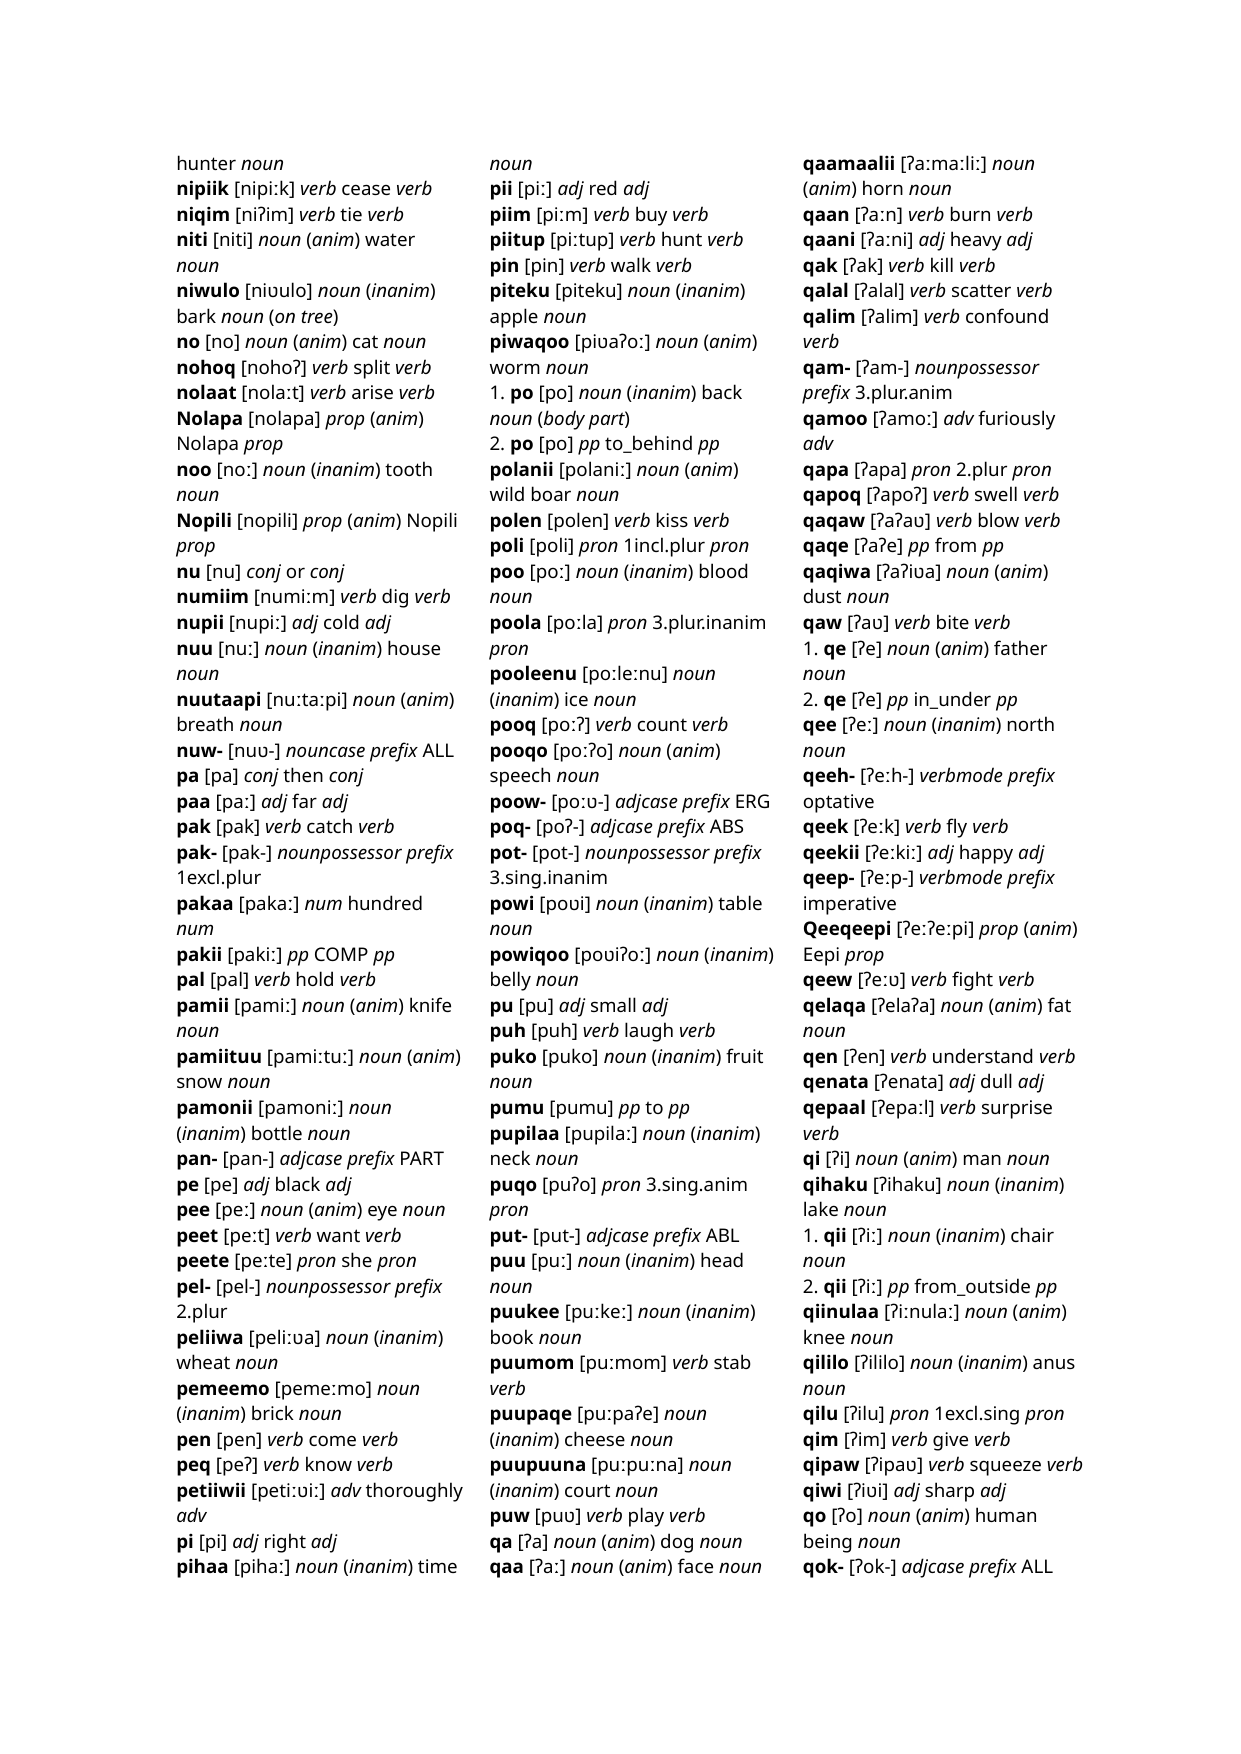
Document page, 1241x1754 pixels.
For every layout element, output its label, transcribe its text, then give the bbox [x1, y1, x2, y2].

text pak- [pak-] nounpossessor prefix 1excl.plur [176, 839, 463, 890]
text qeep- [ʔeːp-] verbmode prefix imperative [803, 864, 1090, 916]
text pee [peː] noun (anim) eye noun [176, 1196, 463, 1222]
text pi [pi] adj right adj [176, 1528, 463, 1554]
text qen [ʔen] verb understand verb [803, 1043, 1090, 1069]
text 2. qe [ʔe] pp in_under pp [803, 686, 1090, 711]
text qi [ʔi] noun (anim) man noun [803, 1145, 1090, 1171]
text nu [nu] conj or conj [176, 558, 463, 584]
text polanii [polaniː] noun (anim) wild boar noun [489, 456, 777, 507]
text niqim [niʔim] verb tie verb [176, 201, 463, 227]
text qaqe [ʔaʔe] pp from pp [803, 533, 1090, 558]
text peliiwa [peliːʋa] noun (inanim) wheat noun [176, 1324, 463, 1375]
text pamii [pamiː] noun (anim) knife noun [176, 992, 463, 1043]
text niwulo [niʋulo] noun (inanim) bark noun (on tree) [176, 278, 463, 329]
text pen [pen] verb come verb [176, 1426, 463, 1452]
text qaamaalii [ʔaːmaːliː] noun (anim) horn noun [803, 150, 1090, 201]
text nohoq [nohoʔ] verb split verb [176, 354, 463, 380]
text Qeeqeepi [ʔeːʔeːpi] prop (anim) Eepi prop [803, 916, 1090, 967]
text puko [puko] noun (inanim) fruit noun [489, 1043, 777, 1094]
text nolaat [nolaːt] verb arise verb [176, 380, 463, 405]
text puu [puː] noun (inanim) head noun [489, 1247, 777, 1298]
text qaani [ʔaːni] adj heavy adj [803, 227, 1090, 252]
text pel- [pel-] nounpossessor prefix 2.plur [176, 1273, 463, 1324]
text poq- [poʔ-] adjcase prefix ABS [489, 813, 777, 839]
text pumu [pumu] pp to pp [489, 1094, 777, 1120]
text 1. qe [ʔe] noun (anim) father noun [803, 635, 1090, 686]
text pamonii [pamoniː] noun (inanim) bottle noun [176, 1094, 463, 1145]
text piim [piːm] verb buy verb [489, 201, 777, 227]
text pak [pak] verb catch verb [176, 813, 463, 839]
text pamiituu [pamiːtuː] noun (anim) snow noun [176, 1043, 463, 1094]
text 1. po [po] noun (inanim) back noun (body part) [489, 380, 777, 431]
text noun [489, 150, 777, 176]
text poow- [poːʋ-] adjcase prefix ERG [489, 788, 777, 813]
text qeek [ʔeːk] verb fly verb [803, 813, 1090, 839]
text poo [poː] noun (inanim) blood noun [489, 558, 777, 609]
text 2. po [po] pp to_behind pp [489, 431, 777, 456]
text peet [peːt] verb want verb [176, 1222, 463, 1247]
text puqo [puʔo] pron 3.sing.anim pron [489, 1171, 777, 1222]
text qiinulaa [ʔiːnulaː] noun (anim) knee noun [803, 1298, 1090, 1349]
text pemeemo [pemeːmo] noun (inanim) brick noun [176, 1375, 463, 1426]
text qak [ʔak] verb kill verb [803, 252, 1090, 278]
text pa [pa] conj then conj [176, 762, 463, 788]
text polen [polen] verb kiss verb [489, 507, 777, 533]
text numiim [numiːm] verb dig verb [176, 584, 463, 609]
text noo [noː] noun (inanim) tooth noun [176, 456, 463, 507]
text qam- [ʔam-] nounpossessor prefix 3.plur.anim [803, 354, 1090, 405]
text qim [ʔim] verb give verb [803, 1426, 1090, 1452]
text Nolapa [nolapa] prop (anim) Nolapa prop [176, 405, 463, 456]
text puukee [puːkeː] noun (inanim) book noun [489, 1298, 777, 1349]
text qok- [ʔok-] adjcase prefix ALL [803, 1554, 1090, 1579]
text qepaal [ʔepaːl] verb surprise verb [803, 1094, 1090, 1145]
text qalim [ʔalim] verb confound verb [803, 303, 1090, 354]
text pooleenu [poːleːnu] noun (inanim) ice noun [489, 660, 777, 711]
text piteku [piteku] noun (inanim) apple noun [489, 278, 777, 329]
text qaw [ʔaʋ] verb bite verb [803, 609, 1090, 635]
text piitup [piːtup] verb hunt verb [489, 227, 777, 252]
text nuutaapi [nuːtaːpi] noun (anim) breath noun [176, 686, 463, 737]
text pooqo [poːʔo] noun (anim) speech noun [489, 737, 777, 788]
text powiqoo [poʋiʔoː] noun (inanim) belly noun [489, 941, 777, 992]
text poli [poli] pron 1incl.plur pron [489, 533, 777, 558]
text puupuuna [puːpuːna] noun (inanim) court noun [489, 1452, 777, 1503]
text 2. qii [ʔiː] pp from_outside pp [803, 1273, 1090, 1298]
text petiiwii [petiːʋiː] adv thoroughly adv [176, 1477, 463, 1528]
text pin [pin] verb walk verb [489, 252, 777, 278]
text 1. qii [ʔiː] noun (inanim) chair noun [803, 1222, 1090, 1273]
text qilu [ʔilu] pron 1excl.sing pron [803, 1401, 1090, 1426]
text Nopili [nopili] prop (anim) Nopili prop [176, 507, 463, 558]
text qamoo [ʔamoː] adv furiously adv [803, 405, 1090, 456]
text qililo [ʔililo] noun (inanim) anus noun [803, 1349, 1090, 1401]
text nupii [nupiː] adj cold adj [176, 609, 463, 635]
text pe [pe] adj black adj [176, 1171, 463, 1196]
text qapa [ʔapa] pron 2.plur pron [803, 456, 1090, 482]
text pakaa [pakaː] num hundred num [176, 890, 463, 941]
text put- [put-] adjcase prefix ABL [489, 1222, 777, 1247]
text puw [puʋ] verb play verb [489, 1503, 777, 1528]
text qaqiwa [ʔaʔiʋa] noun (anim) dust noun [803, 558, 1090, 609]
text pu [pu] adj small adj [489, 992, 777, 1018]
text pal [pal] verb hold verb [176, 967, 463, 992]
text nipiik [nipiːk] verb cease verb [176, 176, 463, 201]
text qihaku [ʔihaku] noun (inanim) lake noun [803, 1171, 1090, 1222]
text qiwi [ʔiʋi] adj sharp adj [803, 1477, 1090, 1503]
text puupaqe [puːpaʔe] noun (inanim) cheese noun [489, 1401, 777, 1452]
text pooq [poːʔ] verb count verb [489, 711, 777, 737]
text paa [paː] adj far adj [176, 788, 463, 813]
text qeeh- [ʔeːh-] verbmode prefix optative [803, 762, 1090, 813]
text pihaa [pihaː] noun (inanim) time [176, 1554, 463, 1579]
text puumom [puːmom] verb stab verb [489, 1349, 777, 1401]
text peete [peːte] pron she pron [176, 1247, 463, 1273]
text nuw- [nuʋ-] nouncase prefix ALL [176, 737, 463, 762]
text pakii [pakiː] pp COMP pp [176, 941, 463, 967]
text pii [piː] adj red adj [489, 176, 777, 201]
text qo [ʔo] noun (anim) human being noun [803, 1503, 1090, 1554]
text peq [peʔ] verb know verb [176, 1452, 463, 1477]
text qipaw [ʔipaʋ] verb squeeze verb [803, 1452, 1090, 1477]
text qa [ʔa] noun (anim) dog noun [489, 1528, 777, 1554]
text hunter noun [176, 150, 463, 176]
text nuu [nuː] noun (inanim) house noun [176, 635, 463, 686]
text qenata [ʔenata] adj dull adj [803, 1069, 1090, 1094]
text pot- [pot-] nounpossessor prefix 3.sing.inanim [489, 839, 777, 890]
text qelaqa [ʔelaʔa] noun (anim) fat noun [803, 992, 1090, 1043]
text qaa [ʔaː] noun (anim) face noun [489, 1554, 777, 1579]
text niti [niti] noun (anim) water noun [176, 227, 463, 278]
text qee [ʔeː] noun (inanim) north noun [803, 711, 1090, 762]
text piwaqoo [piʋaʔoː] noun (anim) worm noun [489, 329, 777, 380]
text qaan [ʔaːn] verb burn verb [803, 201, 1090, 227]
text qalal [ʔalal] verb scatter verb [803, 278, 1090, 303]
text poola [poːla] pron 3.plur.inanim pron [489, 609, 777, 660]
text powi [poʋi] noun (inanim) table noun [489, 890, 777, 941]
text qeekii [ʔeːkiː] adj happy adj [803, 839, 1090, 864]
text qeew [ʔeːʋ] verb fight verb [803, 967, 1090, 992]
text qapoq [ʔapoʔ] verb swell verb [803, 482, 1090, 507]
text puh [puh] verb laugh verb [489, 1018, 777, 1043]
text qaqaw [ʔaʔaʋ] verb blow verb [803, 507, 1090, 533]
text pupilaa [pupilaː] noun (inanim) neck noun [489, 1120, 777, 1171]
text no [no] noun (anim) cat noun [176, 329, 463, 354]
text pan- [pan-] adjcase prefix PART [176, 1145, 463, 1171]
